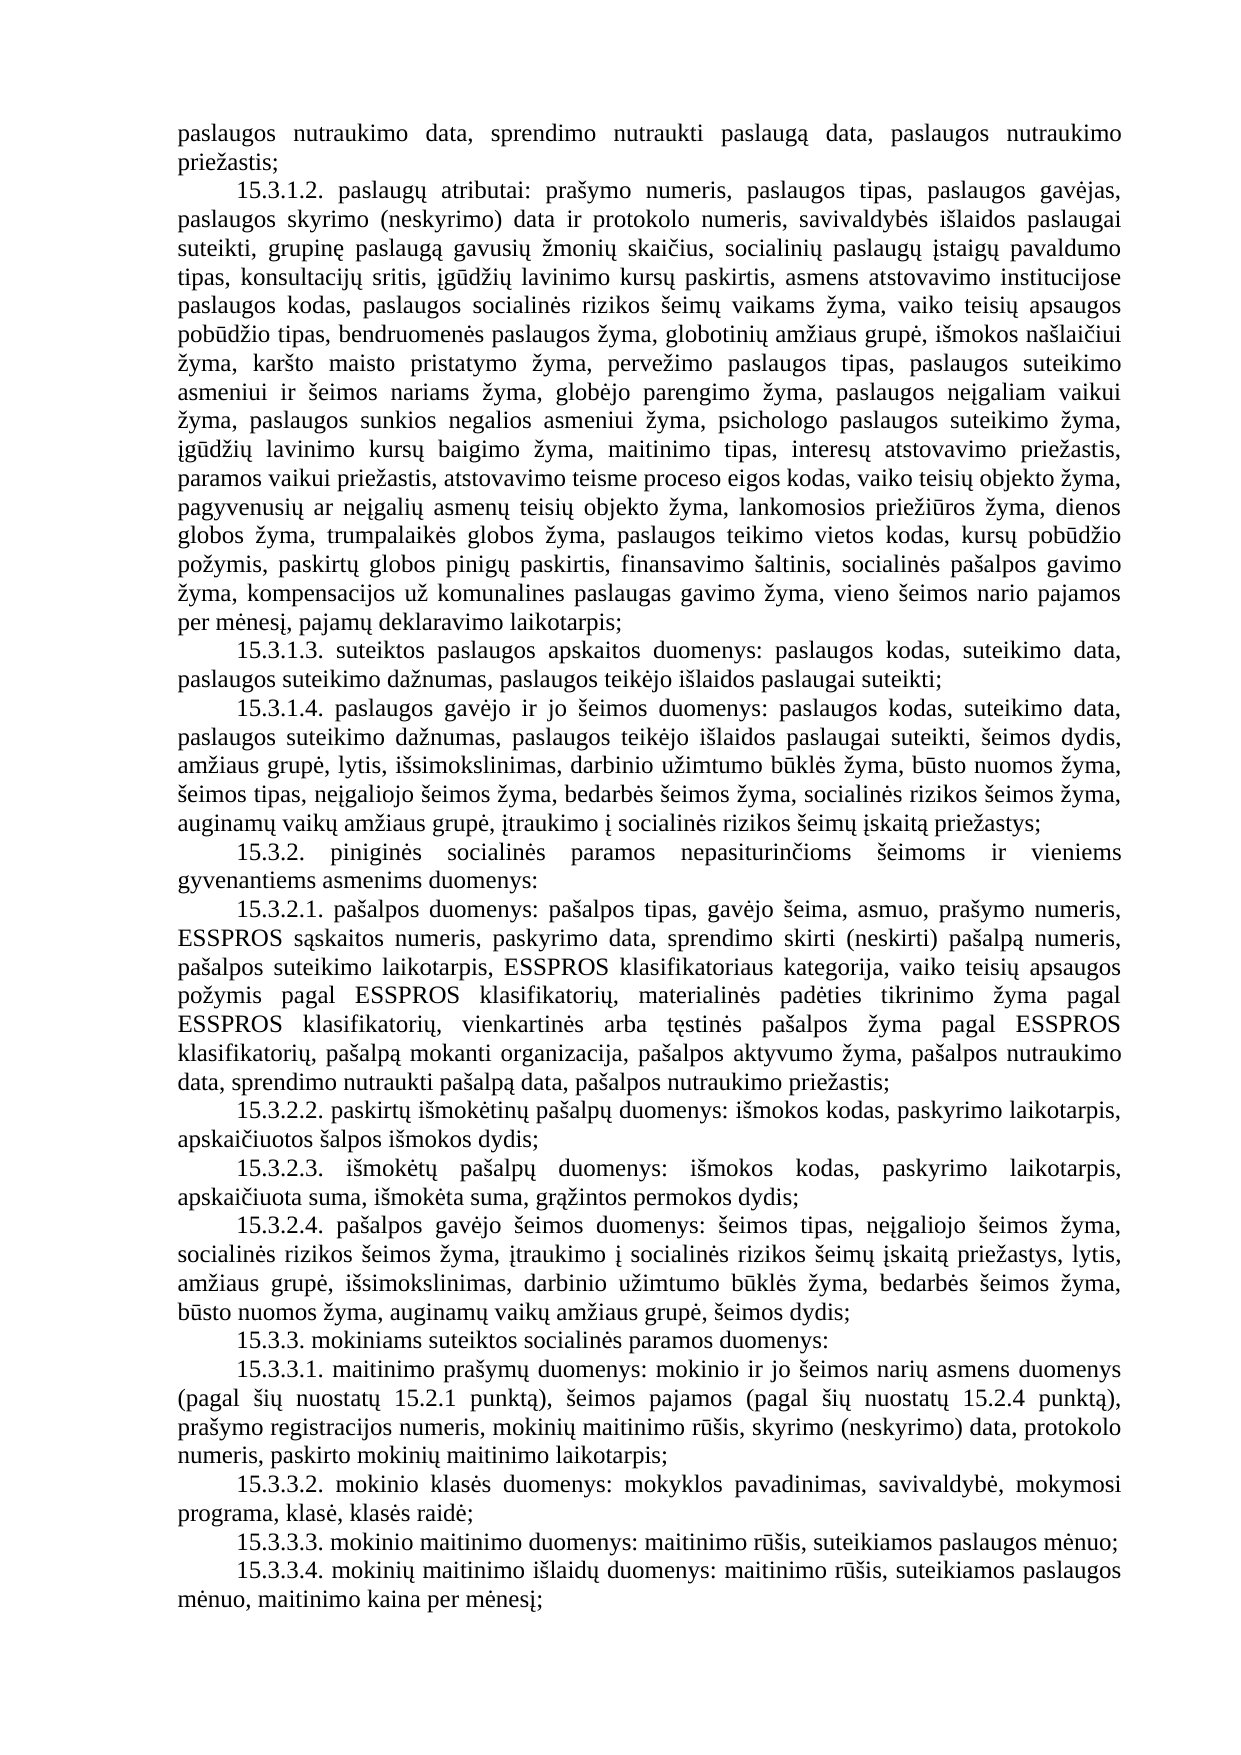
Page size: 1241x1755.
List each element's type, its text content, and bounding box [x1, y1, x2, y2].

text 15.3.2.2. paskirtų išmokėtinų pašalpų duomenys: išmokos kodas, paskyrimo laikotarpis, apskaičiuotos šalpos išmokos dydis; [177, 1096, 1122, 1153]
text 15.3.1.3. suteiktos paslaugos apskaitos duomenys: paslaugos kodas, suteikimo data, paslaugos suteikimo dažnumas, paslaugos teikėjo išlaidos paslaugai suteikti; [177, 636, 1122, 693]
text 15.3.1.4. paslaugos gavėjo ir jo šeimos duomenys: paslaugos kodas, suteikimo data, paslaugos suteikimo dažnumas, paslaugos teikėjo išlaidos paslaugai suteikti, šeimos dydis, amžiaus grupė, lytis, išsimokslinimas, darbinio užimtumo būklės žyma, būsto nuomos žyma, šeimos tipas, neįgaliojo šeimos žyma, bedarbės šeimos žyma, socialinės rizikos šeimos žyma, auginamų vaikų amžiaus grupė, įtraukimo į socialinės rizikos šeimų įskaitą priežastys; [177, 693, 1122, 837]
text paslaugos nutraukimo data, sprendimo nutraukti paslaugą data, paslaugos nutraukimo priežastis; [177, 118, 1122, 176]
text 15.3.2.1. pašalpos duomenys: pašalpos tipas, gavėjo šeima, asmuo, prašymo numeris, ESSPROS sąskaitos numeris, paskyrimo data, sprendimo skirti (neskirti) pašalpą numeris, pašalpos suteikimo laikotarpis, ESSPROS klasifikatoriaus kategorija, vaiko teisių apsaugos požymis pagal ESSPROS klasifikatorių, materialinės padėties tikrinimo žyma pagal ESSPROS klasifikatorių, vienkartinės arba tęstinės pašalpos žyma pagal ESSPROS klasifikatorių, pašalpą mokanti organizacija, pašalpos aktyvumo žyma, pašalpos nutraukimo data, sprendimo nutraukti pašalpą data, pašalpos nutraukimo priežastis; [177, 894, 1122, 1096]
text 15.3.2. piniginės socialinės paramos nepasiturinčioms šeimoms ir vieniems gyvenantiems asmenims duomenys: [177, 837, 1122, 894]
text 15.3.3.2. mokinio klasės duomenys: mokyklos pavadinimas, savivaldybė, mokymosi programa, klasė, klasės raidė; [177, 1469, 1122, 1527]
text 15.3.3. mokiniams suteiktos socialinės paramos duomenys: [177, 1326, 1122, 1354]
text 15.3.3.4. mokinių maitinimo išlaidų duomenys: maitinimo rūšis, suteikiamos paslaugos mėnuo, maitinimo kaina per mėnesį; [177, 1556, 1122, 1613]
text 15.3.2.3. išmokėtų pašalpų duomenys: išmokos kodas, paskyrimo laikotarpis, apskaičiuota suma, išmokėta suma, grąžintos permokos dydis; [177, 1153, 1122, 1211]
text 15.3.1.2. paslaugų atributai: prašymo numeris, paslaugos tipas, paslaugos gavėjas, paslaugos skyrimo (neskyrimo) data ir protokolo numeris, savivaldybės išlaidos paslaugai suteikti, grupinę paslaugą gavusių žmonių skaičius, socialinių paslaugų įstaigų pavaldumo tipas, konsultacijų sritis, įgūdžių lavinimo kursų paskirtis, asmens atstovavimo institucijose paslaugos kodas, paslaugos socialinės rizikos šeimų vaikams žyma, vaiko teisių apsaugos pobūdžio tipas, bendruomenės paslaugos žyma, globotinių amžiaus grupė, išmokos našlaičiui žyma, karšto maisto pristatymo žyma, pervežimo paslaugos tipas, paslaugos suteikimo asmeniui ir šeimos nariams žyma, globėjo parengimo žyma, paslaugos neįgaliam vaikui žyma, paslaugos sunkios negalios asmeniui žyma, psichologo paslaugos suteikimo žyma, įgūdžių lavinimo kursų baigimo žyma, maitinimo tipas, interesų atstovavimo priežastis, paramos vaikui priežastis, atstovavimo teisme proceso eigos kodas, vaiko teisių objekto žyma, pagyvenusių ar neįgalių asmenų teisių objekto žyma, lankomosios priežiūros žyma, dienos globos žyma, trumpalaikės globos žyma, paslaugos teikimo vietos kodas, kursų pobūdžio požymis, paskirtų globos pinigų paskirtis, finansavimo šaltinis, socialinės pašalpos gavimo žyma, kompensacijos už komunalines paslaugas gavimo žyma, vieno šeimos nario pajamos per mėnesį, pajamų deklaravimo laikotarpis; [177, 176, 1122, 636]
text 15.3.3.3. mokinio maitinimo duomenys: maitinimo rūšis, suteikiamos paslaugos mėnuo; [177, 1527, 1122, 1556]
text 15.3.2.4. pašalpos gavėjo šeimos duomenys: šeimos tipas, neįgaliojo šeimos žyma, socialinės rizikos šeimos žyma, įtraukimo į socialinės rizikos šeimų įskaitą priežastys, lytis, amžiaus grupė, išsimokslinimas, darbinio užimtumo būklės žyma, bedarbės šeimos žyma, būsto nuomos žyma, auginamų vaikų amžiaus grupė, šeimos dydis; [177, 1211, 1122, 1326]
text 15.3.3.1. maitinimo prašymų duomenys: mokinio ir jo šeimos narių asmens duomenys (pagal šių nuostatų 15.2.1 punktą), šeimos pajamos (pagal šių nuostatų 15.2.4 punktą), prašymo registracijos numeris, mokinių maitinimo rūšis, skyrimo (neskyrimo) data, protokolo numeris, paskirto mokinių maitinimo laikotarpis; [177, 1354, 1122, 1469]
